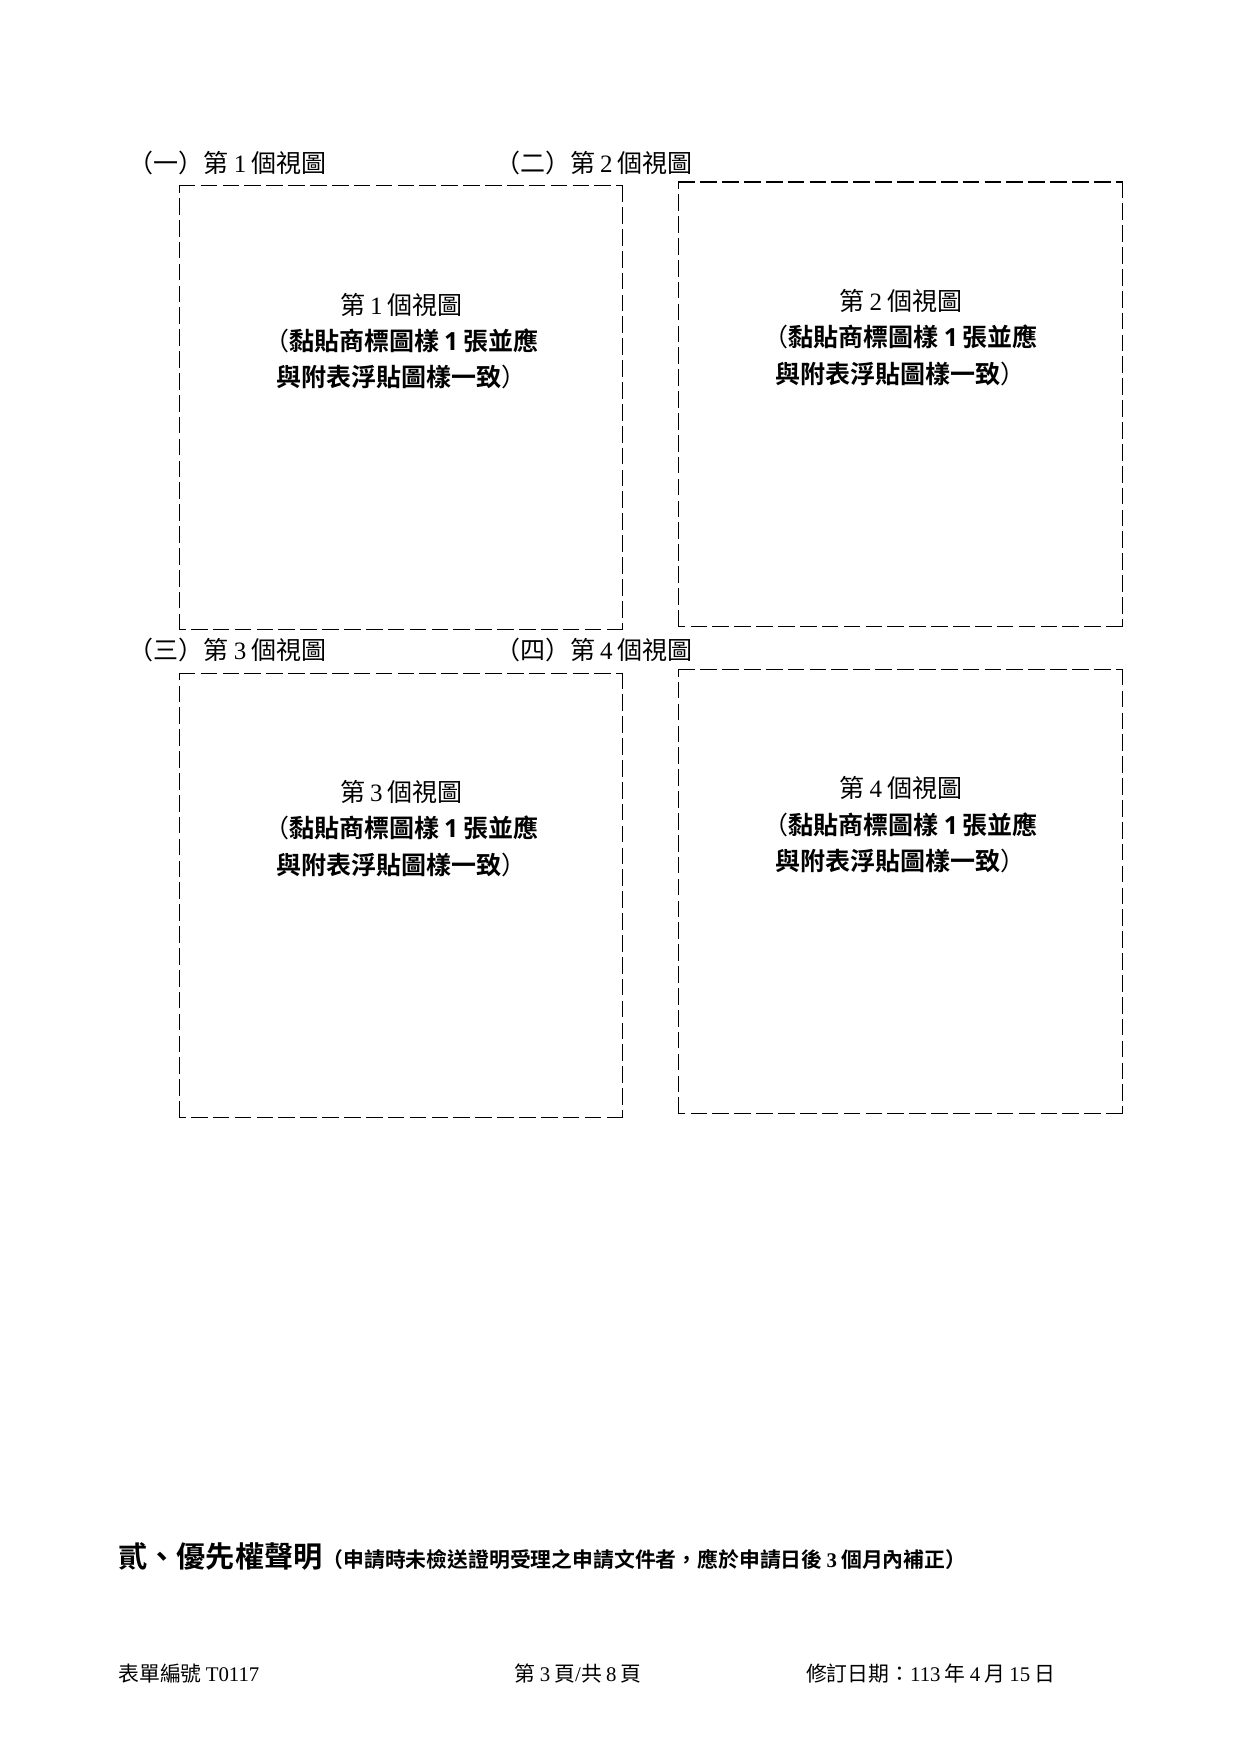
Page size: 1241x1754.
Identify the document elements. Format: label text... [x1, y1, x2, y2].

text 與附表浮貼圖樣一致） [681, 841, 1120, 878]
text （黏貼商標圖樣1張並應 [182, 322, 620, 358]
text （三）第3個視圖 （四）第4個視圖 [128, 631, 1122, 667]
text 與附表浮貼圖樣一致） [182, 358, 620, 394]
text （一）第1個視圖 （二）第2個視圖 [128, 143, 1122, 179]
text 第1個視圖 [182, 285, 620, 322]
text （黏貼商標圖樣1張並應 [681, 318, 1120, 354]
text 第4個視圖 [681, 769, 1120, 805]
text （黏貼商標圖樣1張並應 [182, 809, 620, 845]
text 與附表浮貼圖樣一致） [681, 354, 1120, 390]
text 與附表浮貼圖樣一致） [182, 845, 620, 881]
text 第3個視圖 [182, 773, 620, 809]
text 貳、優先權聲明（申請時未檢送證明受理之申請文件者，應於申請日後3個月內補正） [118, 1533, 1139, 1576]
text （黏貼商標圖樣1張並應 [681, 805, 1120, 841]
text 第2個視圖 [681, 282, 1120, 318]
